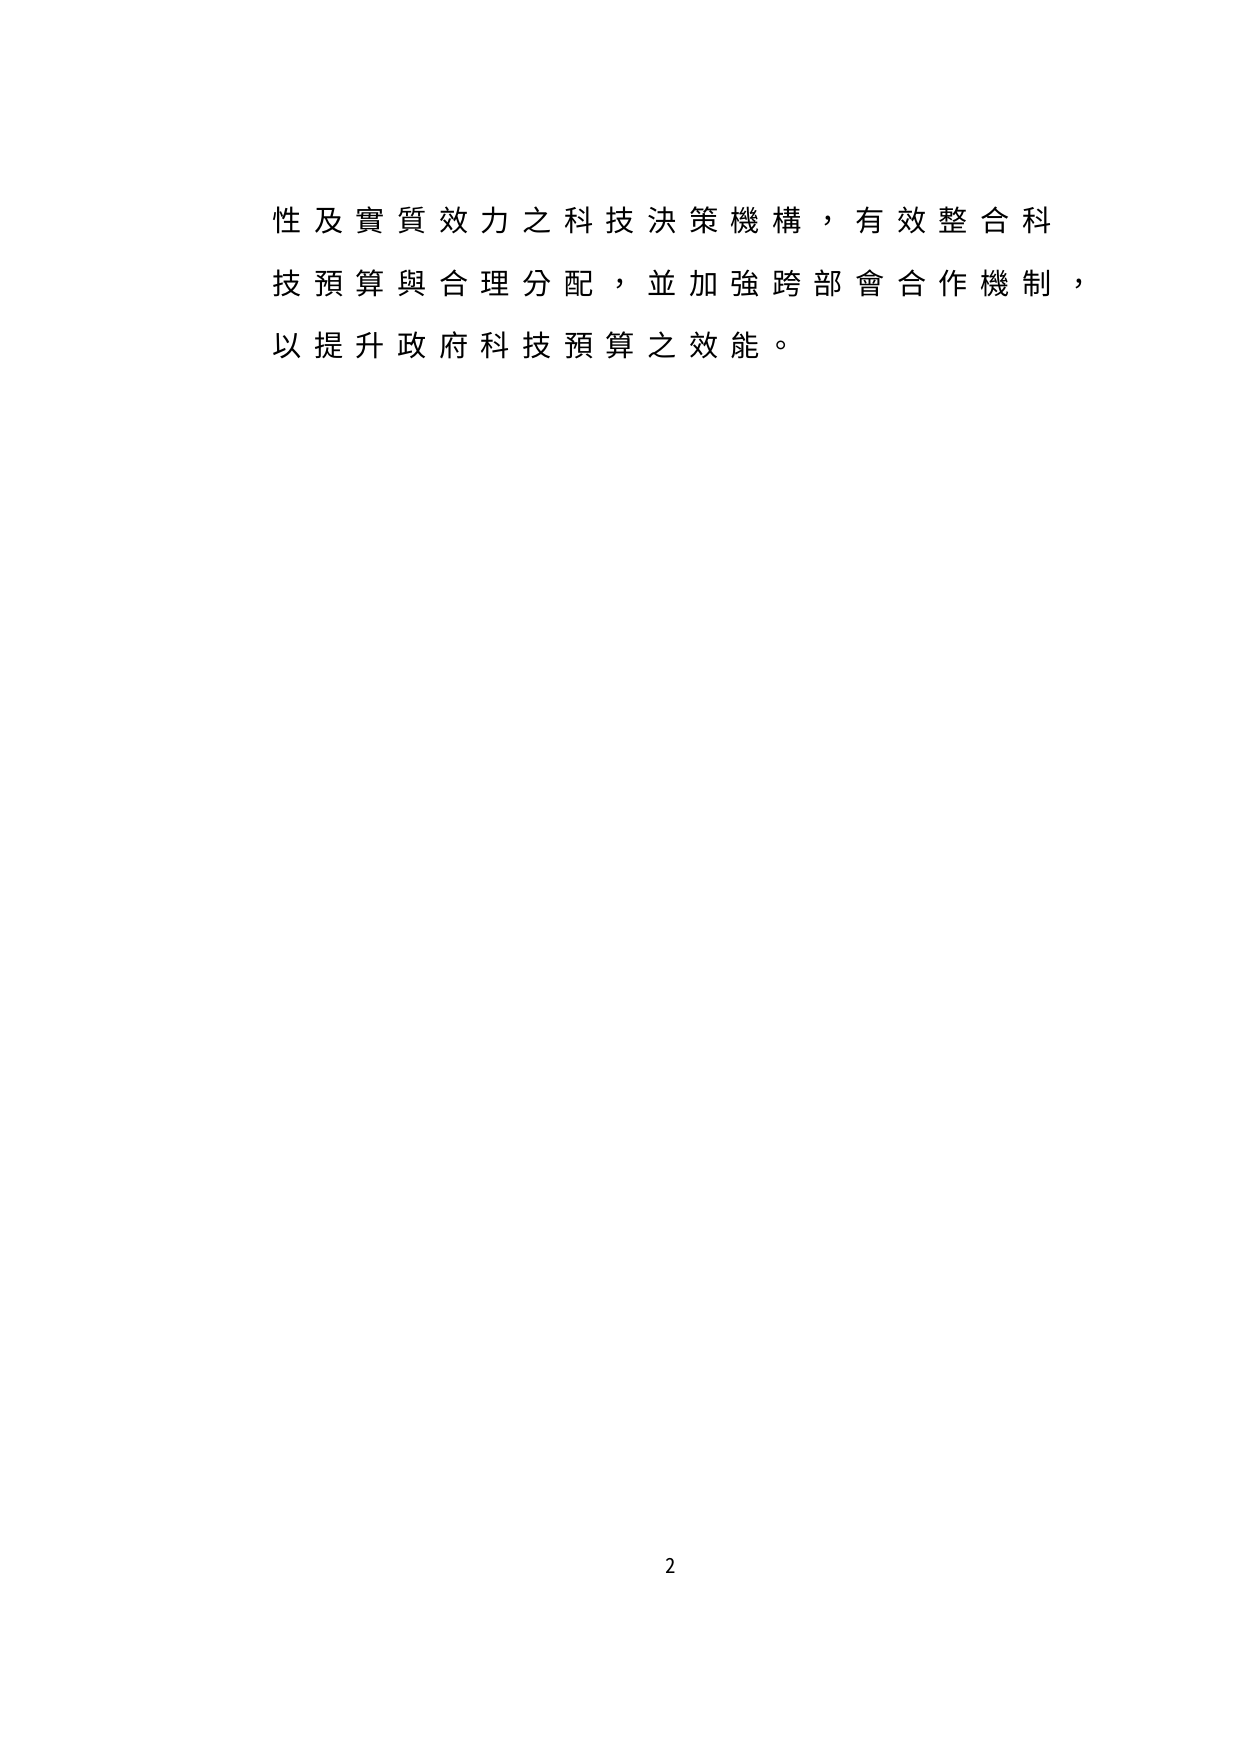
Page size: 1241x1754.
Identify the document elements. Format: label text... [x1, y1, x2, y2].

text 我國科技形成體系即有過多顧問組織或會議，形成過多策略性及目標文件，及國科會、科技會報、中研院等最高科技統籌、協調及執行機關權責不明之問題。允應確立國家整體發展之焦點議題，擬定整體科技政策前瞻性之願景，以簡化科技政策於議題設定及規劃方面之組織及會議，並明定具有跨部會特性及實質效力之科技決策機構，有效整合科技預算與合理分配，並加強跨部會合作機制，以提升政府科技預算之效能。 [242, 177, 1058, 365]
